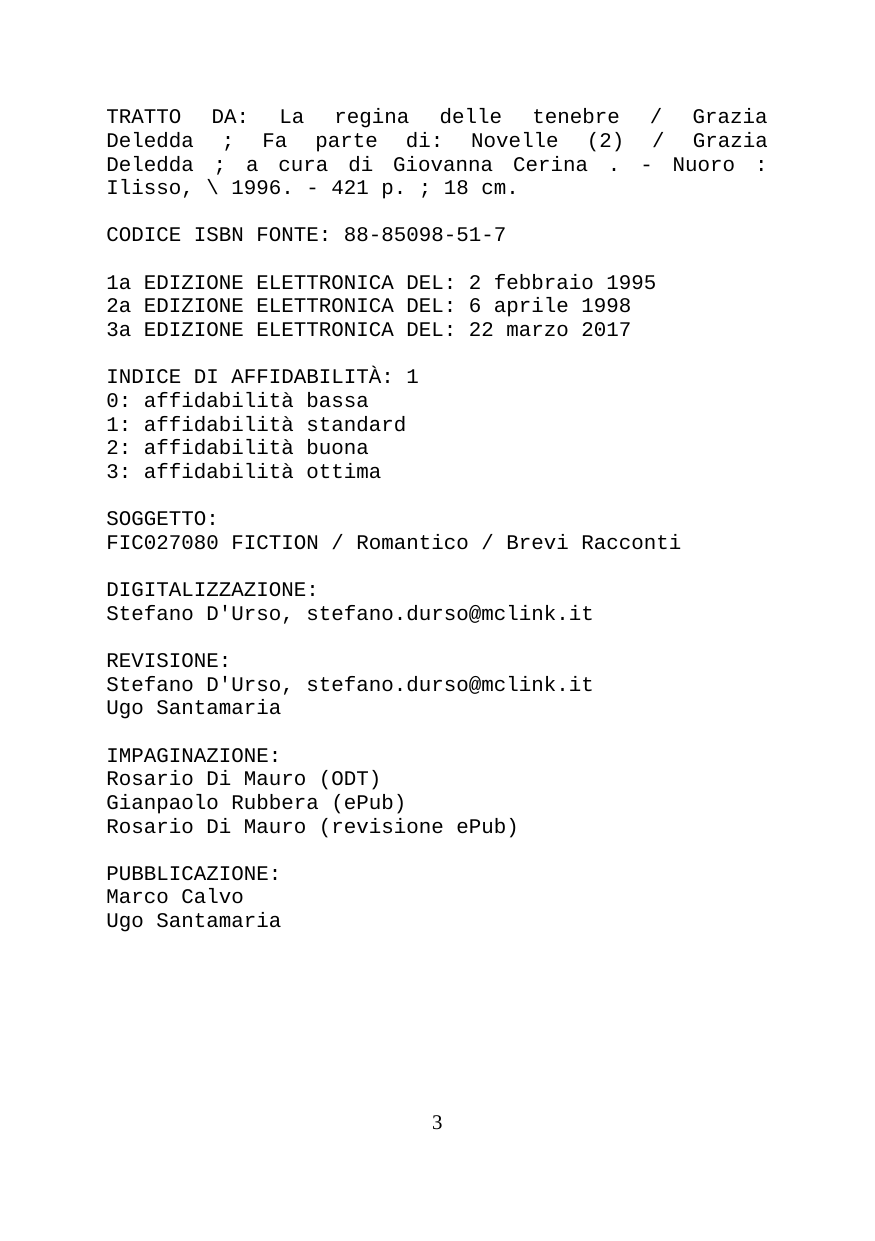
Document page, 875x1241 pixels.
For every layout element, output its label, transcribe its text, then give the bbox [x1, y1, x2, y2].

text FIC027080 FICTION / Romantico / Brevi Racconti [106, 532, 768, 556]
text 2: affidabilità buona [106, 437, 768, 461]
text 1: affidabilità standard [106, 414, 768, 437]
text IMPAGINAZIONE: [106, 745, 768, 768]
text 3: affidabilità ottima [106, 461, 768, 484]
text TRATTO DA: La regina delle tenebre / Grazia Deledda ; Fa parte di: Novelle (2) / Grazia Deledda ; a cura di Giovanna Cerina . - Nuoro : Ilisso, \ 1996. - 421 p. ; 18 cm. [106, 106, 768, 201]
text 0: affidabilità bassa [106, 390, 768, 414]
text Ugo Santamaria [106, 910, 768, 934]
text Marco Calvo [106, 887, 768, 910]
text 3a EDIZIONE ELETTRONICA DEL: 22 marzo 2017 [106, 319, 768, 343]
text Stefano D'Urso, stefano.durso@mclink.it [106, 603, 768, 626]
text CODICE ISBN FONTE: 88-85098-51-7 [106, 224, 768, 248]
text Rosario Di Mauro (ODT) [106, 768, 768, 792]
text Ugo Santamaria [106, 697, 768, 721]
text Stefano D'Urso, stefano.durso@mclink.it [106, 674, 768, 697]
text SOGGETTO: [106, 508, 768, 532]
text Rosario Di Mauro (revisione ePub) [106, 816, 768, 839]
text DIGITALIZZAZIONE: [106, 579, 768, 603]
text 1a EDIZIONE ELETTRONICA DEL: 2 febbraio 1995 [106, 272, 768, 295]
text 2a EDIZIONE ELETTRONICA DEL: 6 aprile 1998 [106, 295, 768, 319]
text PUBBLICAZIONE: [106, 863, 768, 887]
text INDICE DI AFFIDABILITÀ: 1 [106, 366, 768, 390]
text REVISIONE: [106, 650, 768, 674]
text Gianpaolo Rubbera (ePub) [106, 792, 768, 816]
